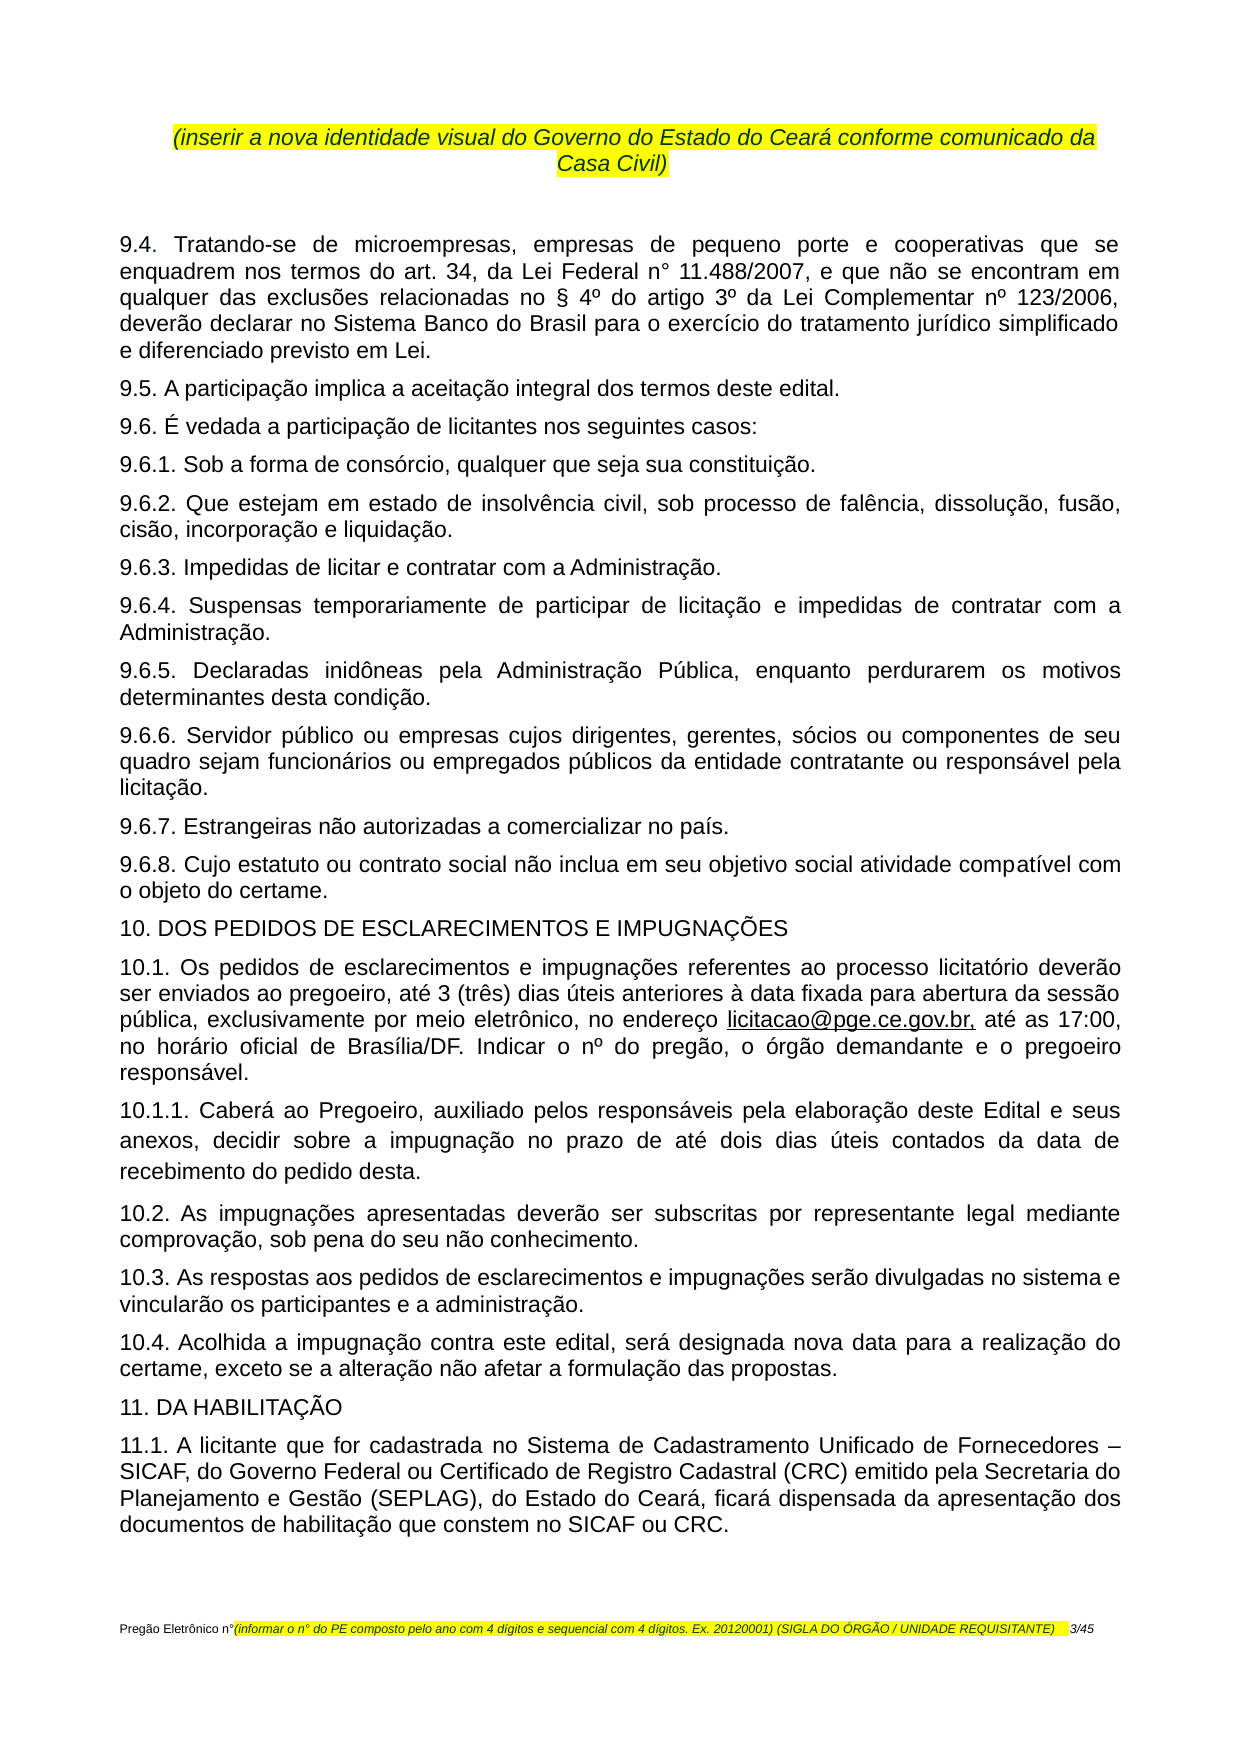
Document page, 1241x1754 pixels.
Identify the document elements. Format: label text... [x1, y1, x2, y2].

text 10. DOS PEDIDOS DE ESCLARECIMENTOS E IMPUGNAÇÕES [119, 915, 1121, 942]
text 10.3. As respostas aos pedidos de esclarecimentos e impugnações serão divulgadas no sistema e vincularão os participantes e a administração. [119, 1264, 1121, 1317]
text 11.1. A licitante que for cadastrada no Sistema de Cadastramento Unificado de Fornecedores – SICAF, do Governo Federal ou Certificado de Registro Cadastral (CRC) emitido pela Secretaria do Planejamento e Gestão (SEPLAG), do Estado do Ceará, ficará dispensada da apresentação dos documentos de habilitação que constem no SICAF ou CRC. [119, 1432, 1121, 1537]
text 9.6.7. Estrangeiras não autorizadas a comercializar no país. [119, 813, 1121, 839]
text 9.6.8. Cujo estatuto ou contrato social não inclua em seu objetivo social atividade compatível com o objeto do certame. [119, 851, 1121, 903]
text 9.6.1. Sob a forma de consórcio, qualquer que seja sua constituição. [119, 451, 1121, 478]
text 9.6.5. Declaradas inidôneas pela Administração Pública, enquanto perdurarem os motivos determinantes desta condição. [119, 657, 1121, 710]
text 9.6.6. Servidor público ou empresas cujos dirigentes, gerentes, sócios ou componentes de seu quadro sejam funcionários ou empregados públicos da entidade contratante ou responsável pela licitação. [119, 722, 1121, 801]
text 9.5. A participação implica a aceitação integral dos termos deste edital. [119, 375, 1121, 401]
text 10.2. As impugnações apresentadas deverão ser subscritas por representante legal mediante comprovação, sob pena do seu não conhecimento. [119, 1200, 1121, 1252]
text 10.4. Acolhida a impugnação contra este edital, será designada nova data para a realização do certame, exceto se a alteração não afetar a formulação das propostas. [119, 1329, 1121, 1382]
text 9.6.4. Suspensas temporariamente de participar de licitação e impedidas de contratar com a Administração. [119, 592, 1121, 645]
text 9.4. Tratando-se de microempresas, empresas de pequeno porte e cooperativas que se enquadrem nos termos do art. 34, da Lei Federal n° 11.488/2007, e que não se encontram em qualquer das exclusões relacionadas no § 4º do artigo 3º da Lei Complementar nº 123/2006, deverão declarar no Sistema Banco do Brasil para o exercício do tratamento jurídico simplificado e diferenciado previsto em Lei. [119, 231, 1120, 363]
text 9.6.2. Que estejam em estado de insolvência civil, sob processo de falência, dissolução, fusão, cisão, incorporação e liquidação. [119, 490, 1121, 542]
text 11. DA HABILITAÇÃO [119, 1393, 1121, 1420]
text 9.6.3. Impedidas de licitar e contratar com a Administração. [119, 554, 1121, 581]
list 10.1.1. Caberá ao Pregoeiro, auxiliado pelos responsáveis pela elaboração deste Edital e seus anexos, decidir sobre a impugnação no prazo de até dois dias úteis contados da data de recebimento do pedido desta. [119, 1097, 1121, 1184]
text 9.6. É vedada a participação de licitantes nos seguintes casos: [119, 413, 1121, 439]
text 10.1. Os pedidos de esclarecimentos e impugnações referentes ao processo licitatório deverão ser enviados ao pregoeiro, até 3 (três) dias úteis anteriores à data fixada para abertura da sessão pública, exclusivamente por meio eletrônico, no endereço licitacao@pge.ce.gov.br, até as 17:00, no horário oficial de Brasília/DF. Indicar o nº do pregão, o órgão demandante e o pregoeiro responsável. [119, 954, 1121, 1085]
